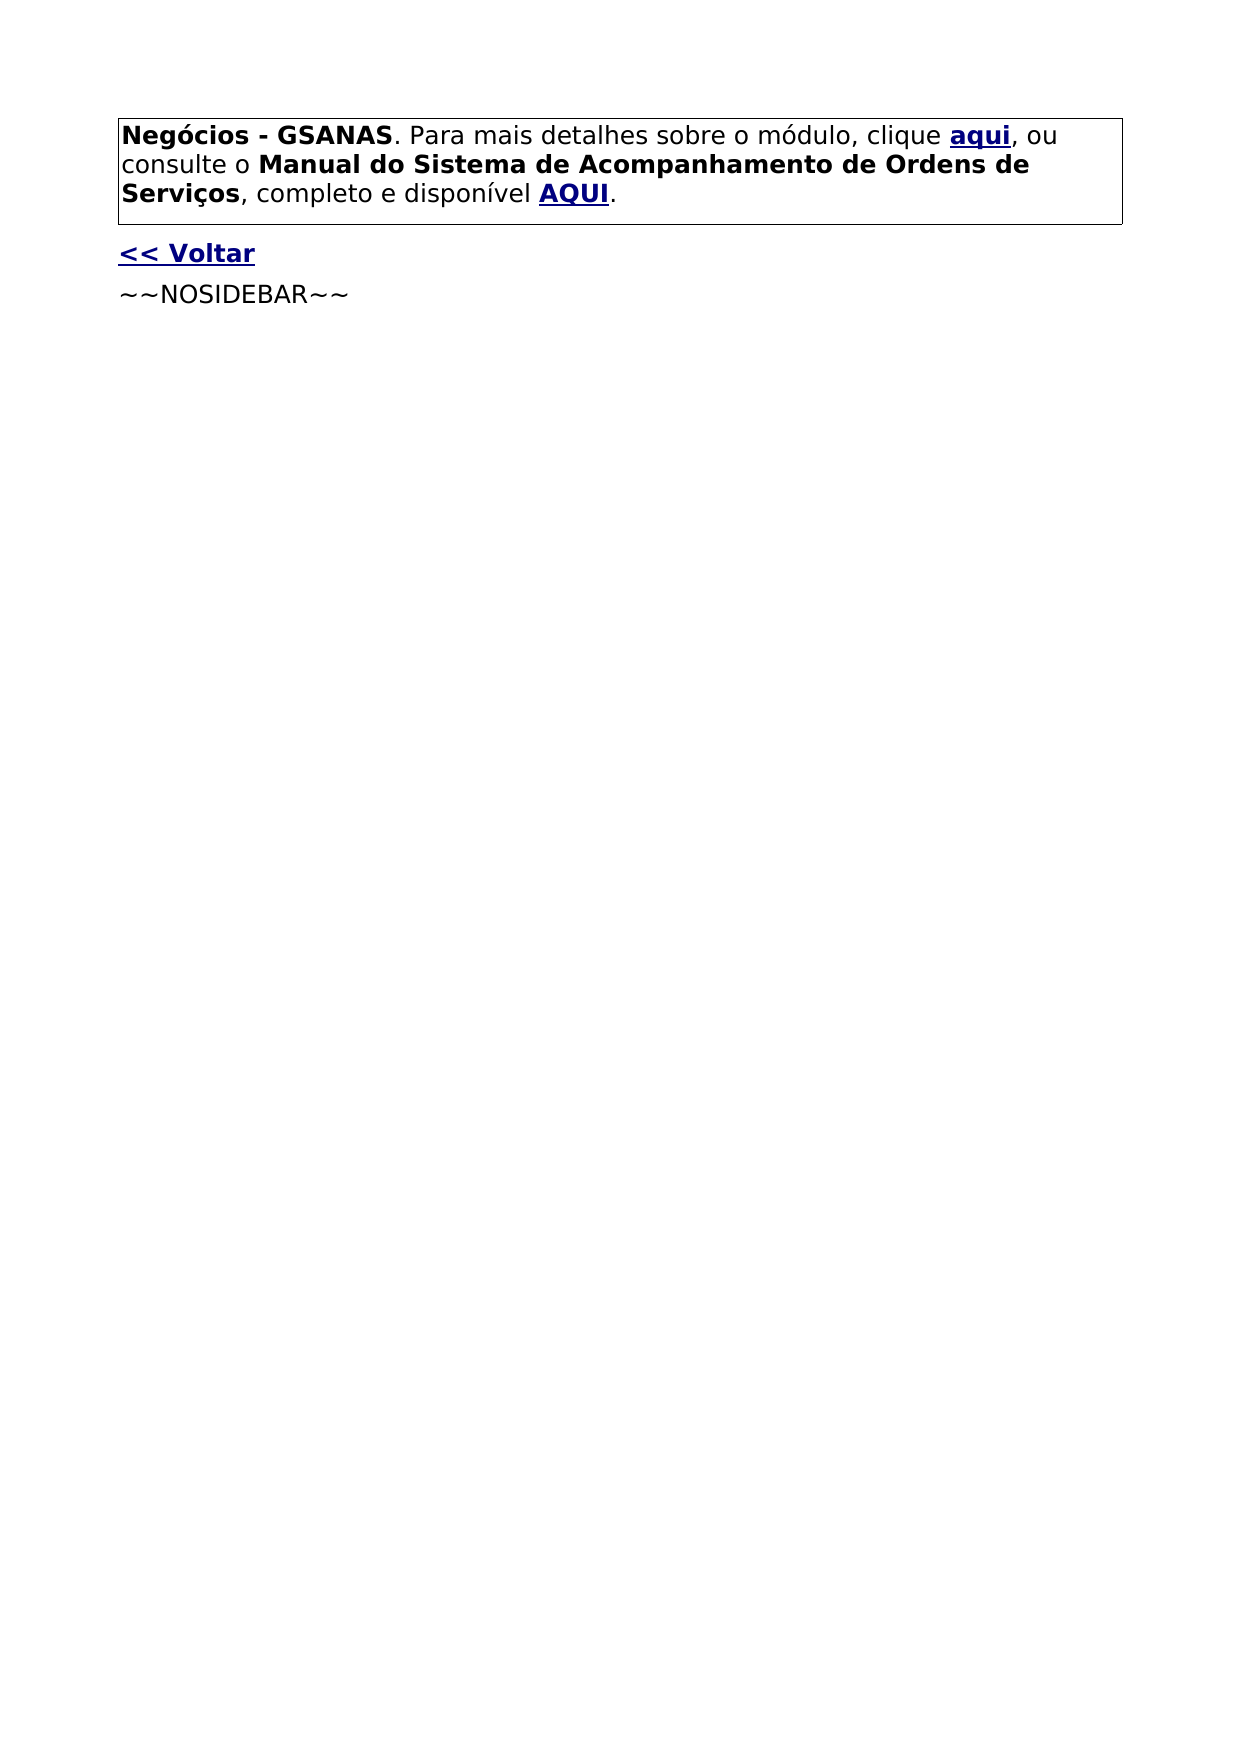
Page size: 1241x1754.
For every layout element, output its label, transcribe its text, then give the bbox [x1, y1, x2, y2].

table_header Negócios - GSANAS. Para mais detalhes sobre o módulo, clique aqui, ou consulte o Manual do Sistema de Acompanhamento de Ordens de Serviços, completo e disponível AQUI. [119, 119, 1122, 224]
text ~~NOSIDEBAR~~ [118, 281, 1122, 310]
text << Voltar [118, 239, 1122, 268]
